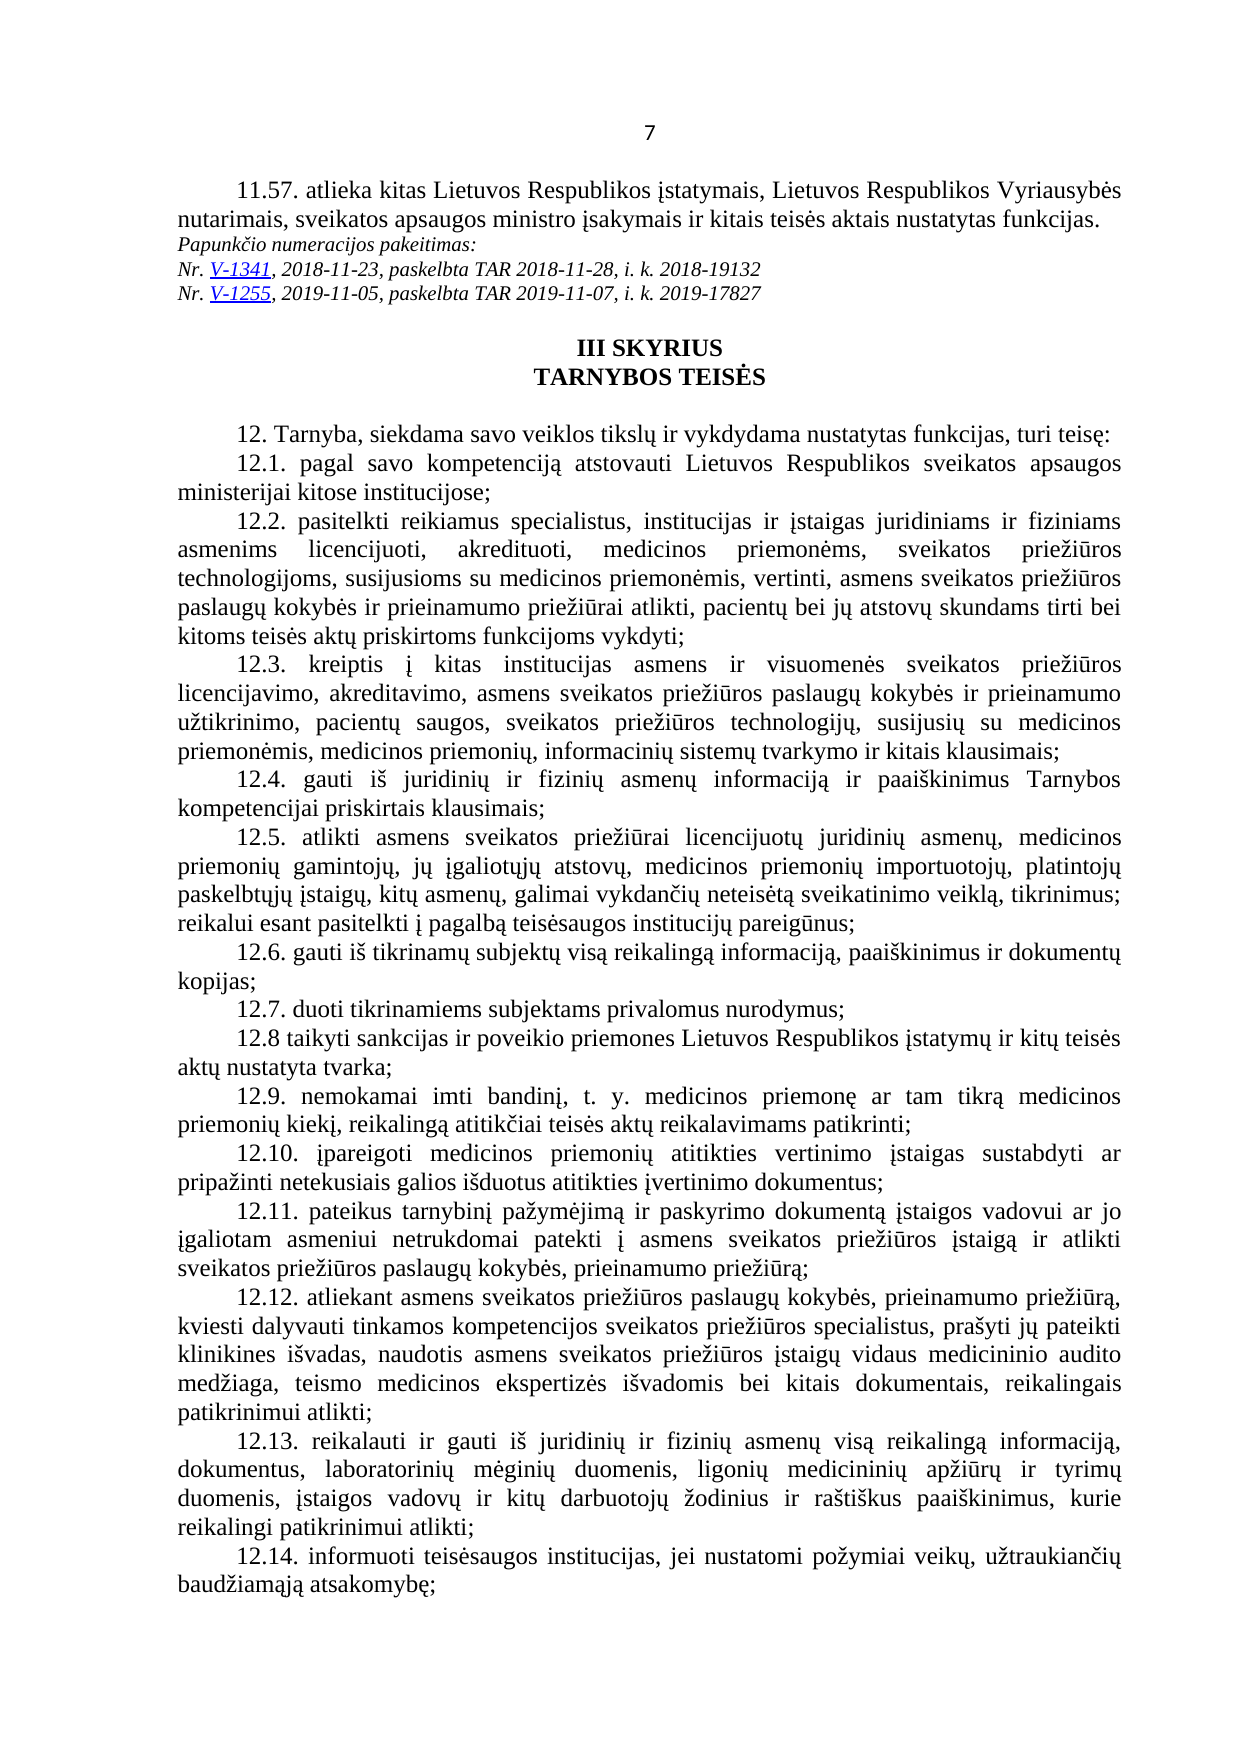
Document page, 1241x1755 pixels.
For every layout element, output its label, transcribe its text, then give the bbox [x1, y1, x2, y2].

text 12.12. atliekant asmens sveikatos priežiūros paslaugų kokybės, prieinamumo priežiūrą, kviesti dalyvauti tinkamos kompetencijos sveikatos priežiūros specialistus, prašyti jų pateikti klinikines išvadas, naudotis asmens sveikatos priežiūros įstaigų vidaus medicininio audito medžiaga, teismo medicinos ekspertizės išvadomis bei kitais dokumentais, reikalingais patikrinimui atlikti; [177, 1282, 1122, 1426]
text 12.4. gauti iš juridinių ir fizinių asmenų informaciją ir paaiškinimus Tarnybos kompetencijai priskirtais klausimais; [177, 764, 1122, 822]
text 11.57. atlieka kitas Lietuvos Respublikos įstatymais, Lietuvos Respublikos Vyriausybės nutarimais, sveikatos apsaugos ministro įsakymais ir kitais teisės aktais nustatytas funkcijas. [177, 175, 1122, 232]
text 12.6. gauti iš tikrinamų subjektų visą reikalingą informaciją, paaiškinimus ir dokumentų kopijas; [177, 937, 1122, 994]
text 12.7. duoti tikrinamiems subjektams privalomus nurodymus; [177, 994, 1122, 1023]
text 12.5. atlikti asmens sveikatos priežiūrai licencijuotų juridinių asmenų, medicinos priemonių gamintojų, jų įgaliotųjų atstovų, medicinos priemonių importuotojų, platintojų paskelbtųjų įstaigų, kitų asmenų, galimai vykdančių neteisėtą sveikatinimo veiklą, tikrinimus; reikalui esant pasitelkti į pagalbą teisėsaugos institucijų pareigūnus; [177, 822, 1122, 937]
text 12.14. informuoti teisėsaugos institucijas, jei nustatomi požymiai veikų, užtraukiančių baudžiamąją atsakomybę; [177, 1541, 1122, 1598]
text 12.8 taikyti sankcijas ir poveikio priemones Lietuvos Respublikos įstatymų ir kitų teisės aktų nustatyta tvarka; [177, 1023, 1122, 1081]
text 12.9. nemokamai imti bandinį, t. y. medicinos priemonę ar tam tikrą medicinos priemonių kiekį, reikalingą atitikčiai teisės aktų reikalavimams patikrinti; [177, 1081, 1122, 1138]
text Papunkčio numeracijos pakeitimas: [177, 232, 1122, 256]
text 12.2. pasitelkti reikiamus specialistus, institucijas ir įstaigas juridiniams ir fiziniams asmenims licencijuoti, akredituoti, medicinos priemonėms, sveikatos priežiūros technologijoms, susijusioms su medicinos priemonėmis, vertinti, asmens sveikatos priežiūros paslaugų kokybės ir prieinamumo priežiūrai atlikti, pacientų bei jų atstovų skundams tirti bei kitoms teisės aktų priskirtoms funkcijoms vykdyti; [177, 506, 1122, 649]
text Nr. V-1255, 2019-11-05, paskelbta TAR 2019-11-07, i. k. 2019-17827 [177, 281, 1122, 304]
text III skyrius [177, 333, 1122, 362]
text 12.10. įpareigoti medicinos priemonių atitikties vertinimo įstaigas sustabdyti ar pripažinti netekusiais galios išduotus atitikties įvertinimo dokumentus; [177, 1138, 1122, 1196]
text 12.3. kreiptis į kitas institucijas asmens ir visuomenės sveikatos priežiūros licencijavimo, akreditavimo, asmens sveikatos priežiūros paslaugų kokybės ir prieinamumo užtikrinimo, pacientų saugos, sveikatos priežiūros technologijų, susijusių su medicinos priemonėmis, medicinos priemonių, informacinių sistemų tvarkymo ir kitais klausimais; [177, 649, 1122, 764]
text tarnybos teisės [177, 362, 1122, 391]
text Nr. V-1341, 2018-11-23, paskelbta TAR 2018-11-28, i. k. 2018-19132 [177, 256, 1122, 281]
text 12.1. pagal savo kompetenciją atstovauti Lietuvos Respublikos sveikatos apsaugos ministerijai kitose institucijose; [177, 448, 1122, 506]
text 12.13. reikalauti ir gauti iš juridinių ir fizinių asmenų visą reikalingą informaciją, dokumentus, laboratorinių mėginių duomenis, ligonių medicininių apžiūrų ir tyrimų duomenis, įstaigos vadovų ir kitų darbuotojų žodinius ir raštiškus paaiškinimus, kurie reikalingi patikrinimui atlikti; [177, 1426, 1122, 1541]
text 12.11. pateikus tarnybinį pažymėjimą ir paskyrimo dokumentą įstaigos vadovui ar jo įgaliotam asmeniui netrukdomai patekti į asmens sveikatos priežiūros įstaigą ir atlikti sveikatos priežiūros paslaugų kokybės, prieinamumo priežiūrą; [177, 1196, 1122, 1282]
text 12. Tarnyba, siekdama savo veiklos tikslų ir vykdydama nustatytas funkcijas, turi teisę: [177, 419, 1122, 448]
